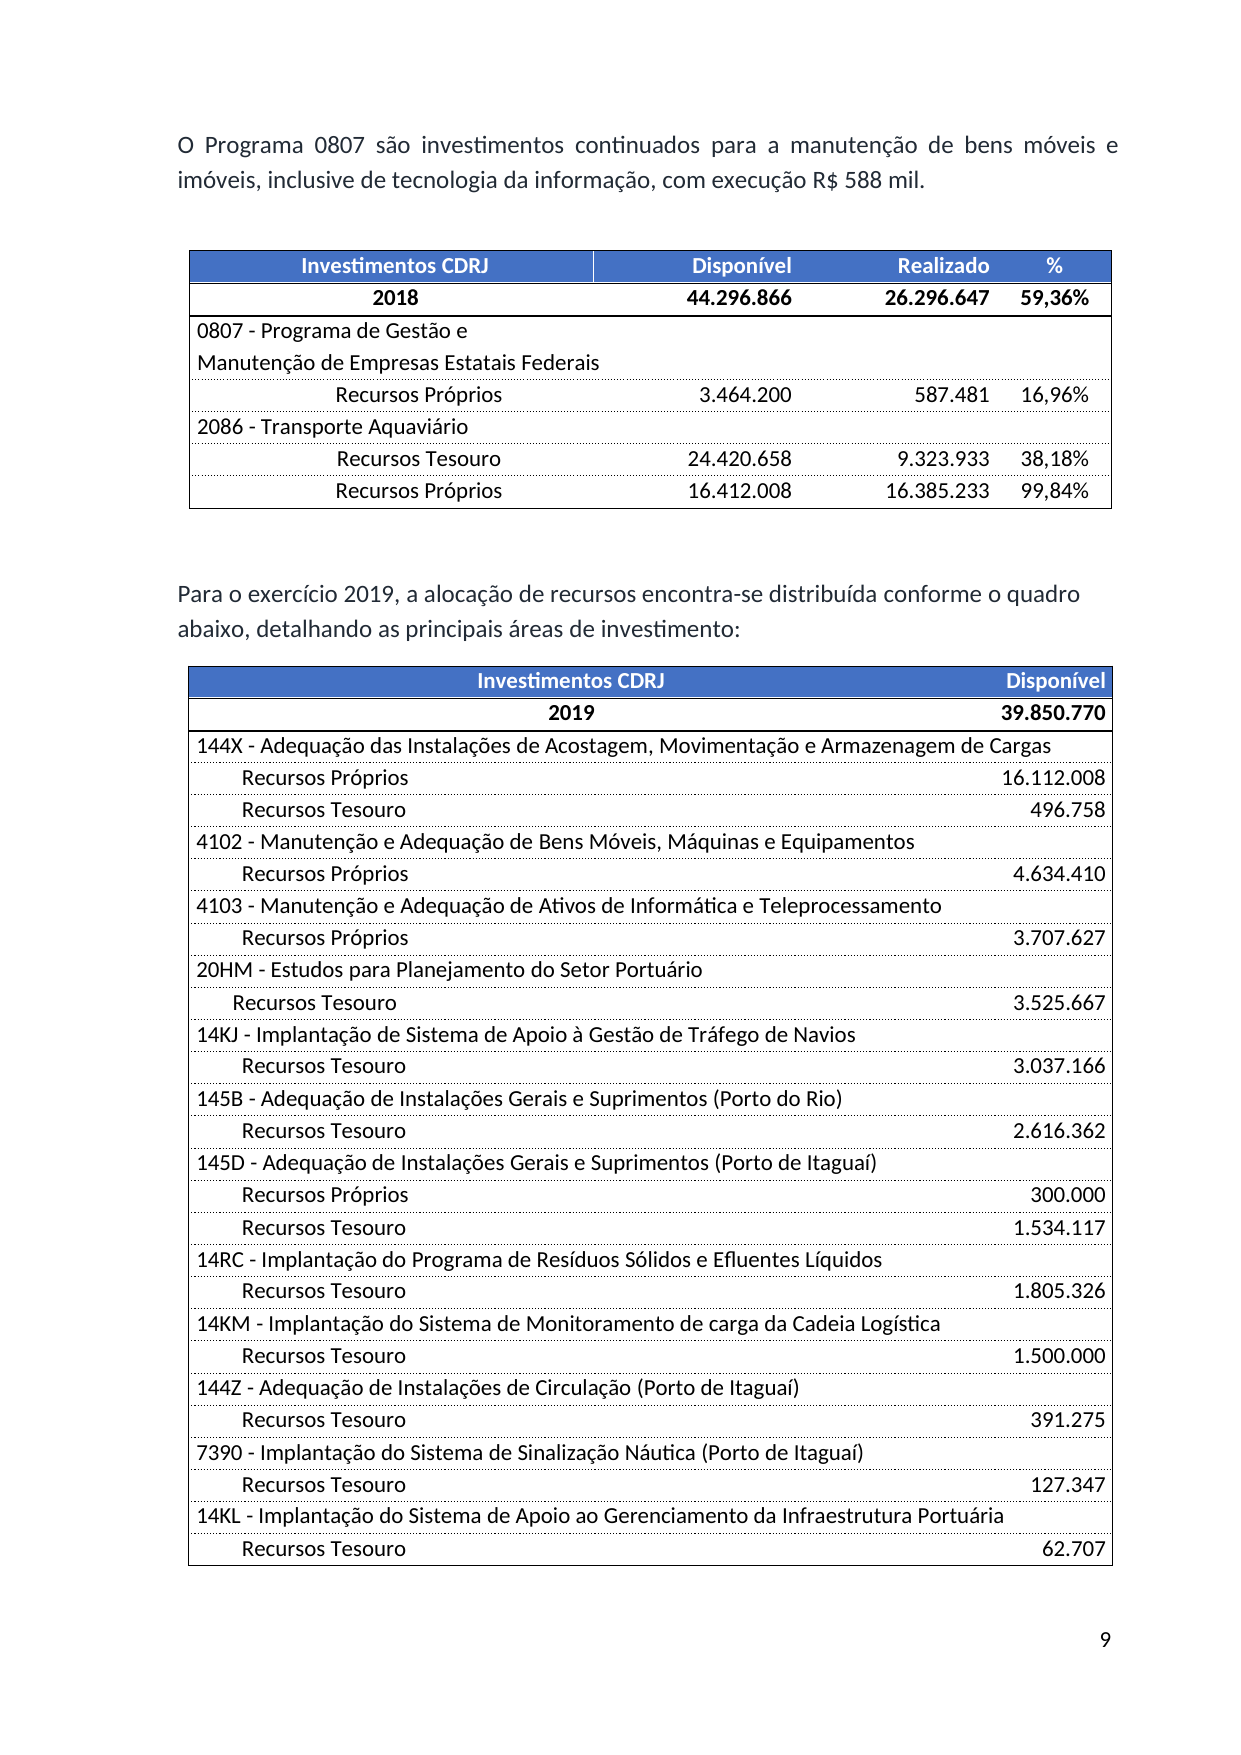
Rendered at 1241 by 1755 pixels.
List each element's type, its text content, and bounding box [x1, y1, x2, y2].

table_cell 3.037.166 [832, 1051, 1112, 1083]
table_cell 496.758 [832, 794, 1112, 826]
table_cell 144Z - Adequação de Instalações de Circulação (Porto de Itaguaí) [189, 1373, 1112, 1404]
table_header Realizado [837, 251, 1004, 282]
table_cell 16.112.008 [832, 762, 1112, 794]
table_cell Recursos Próprios [190, 475, 593, 507]
table_header Investimentos CDRJ [189, 667, 832, 697]
text O Programa 0807 são investimentos continuados para a manutenção de bens móveis e imóveis, inclusive de tecnologia da informação, com execução R$ 588 mil. [177, 129, 1151, 194]
table_cell Recursos Tesouro [189, 1115, 832, 1147]
table_cell Recursos Próprios [189, 923, 832, 954]
table_cell 145D - Adequação de Instalações Gerais e Suprimentos (Porto de Itaguaí) [189, 1148, 1112, 1179]
table_cell Recursos Tesouro [189, 987, 832, 1019]
text Para o exercício 2019, a alocação de recursos encontra-se distribuída conforme o quadro abaixo, detalhando as principais áreas de investimento: [177, 579, 1151, 644]
table_cell 3.707.627 [832, 923, 1112, 954]
table_cell Recursos Tesouro [189, 1212, 832, 1244]
table_cell 2.616.362 [832, 1115, 1112, 1147]
table_header % [1004, 251, 1111, 282]
table_cell Recursos Próprios [190, 379, 593, 411]
table_cell 300.000 [832, 1180, 1112, 1212]
table_cell 24.420.658 [594, 443, 837, 475]
table_cell 391.275 [832, 1405, 1112, 1437]
table_cell 1.500.000 [832, 1340, 1112, 1372]
table_cell 16.385.233 [837, 475, 1004, 507]
table_cell 2019 [189, 699, 832, 729]
table_header Investimentos CDRJ [190, 251, 593, 282]
table_cell 38,18% [1004, 443, 1111, 475]
table_cell Recursos Próprios [189, 762, 832, 794]
table_cell Recursos Tesouro [189, 1051, 832, 1083]
table_cell 587.481 [837, 379, 1004, 411]
table_cell 16.412.008 [594, 475, 837, 507]
table_cell Recursos Tesouro [190, 443, 593, 475]
table_cell 1.805.326 [832, 1276, 1112, 1308]
table_cell 2018 [190, 284, 593, 314]
table_cell 0807 - Programa de Gestão e Manutenção de Empresas Estatais Federais [190, 317, 1111, 379]
table_cell Recursos Próprios [189, 858, 832, 890]
table_cell 59,36% [1004, 284, 1111, 314]
table_cell 39.850.770 [832, 699, 1112, 729]
table_cell Recursos Tesouro [189, 1276, 832, 1308]
table_cell 14KJ - Implantação de Sistema de Apoio à Gestão de Tráfego de Navios [189, 1019, 1112, 1051]
table_cell 2086 - Transporte Aquaviário [190, 411, 1111, 443]
table_cell 4.634.410 [832, 858, 1112, 890]
table_cell Recursos Tesouro [189, 1469, 832, 1501]
table_cell 3.525.667 [832, 987, 1112, 1019]
table_cell 127.347 [832, 1469, 1112, 1501]
table_cell 9.323.933 [837, 443, 1004, 475]
table_cell 14KM - Implantação do Sistema de Monitoramento de carga da Cadeia Logística [189, 1308, 1112, 1340]
table_cell Recursos Tesouro [189, 1405, 832, 1437]
table_cell Recursos Tesouro [189, 1340, 832, 1372]
table_cell 144X - Adequação das Instalações de Acostagem, Movimentação e Armazenagem de Cargas [189, 732, 1112, 762]
table_header Disponível [832, 667, 1112, 697]
table_cell 3.464.200 [594, 379, 837, 411]
table_cell Recursos Tesouro [189, 794, 832, 826]
table_cell 16,96% [1004, 379, 1111, 411]
table_cell 4103 - Manutenção e Adequação de Ativos de Informática e Teleprocessamento [189, 890, 1112, 922]
table_cell 145B - Adequação de Instalações Gerais e Suprimentos (Porto do Rio) [189, 1083, 1112, 1115]
table_cell Recursos Tesouro [189, 1533, 832, 1565]
table_header Disponível [594, 251, 837, 282]
table_cell 26.296.647 [837, 284, 1004, 314]
table_cell 99,84% [1004, 475, 1111, 507]
table_cell 7390 - Implantação do Sistema de Sinalização Náutica (Porto de Itaguaí) [189, 1437, 1112, 1469]
table_cell 44.296.866 [594, 284, 837, 314]
table_cell 62.707 [832, 1533, 1112, 1565]
table_cell Recursos Próprios [189, 1180, 832, 1212]
table_cell 1.534.117 [832, 1212, 1112, 1244]
table_cell 4102 - Manutenção e Adequação de Bens Móveis, Máquinas e Equipamentos [189, 826, 1112, 858]
table_cell 14KL - Implantação do Sistema de Apoio ao Gerenciamento da Infraestrutura Portuária [189, 1501, 1112, 1533]
table_cell 20HM - Estudos para Planejamento do Setor Portuário [189, 955, 1112, 987]
table_cell 14RC - Implantação do Programa de Resíduos Sólidos e Efluentes Líquidos [189, 1244, 1112, 1276]
